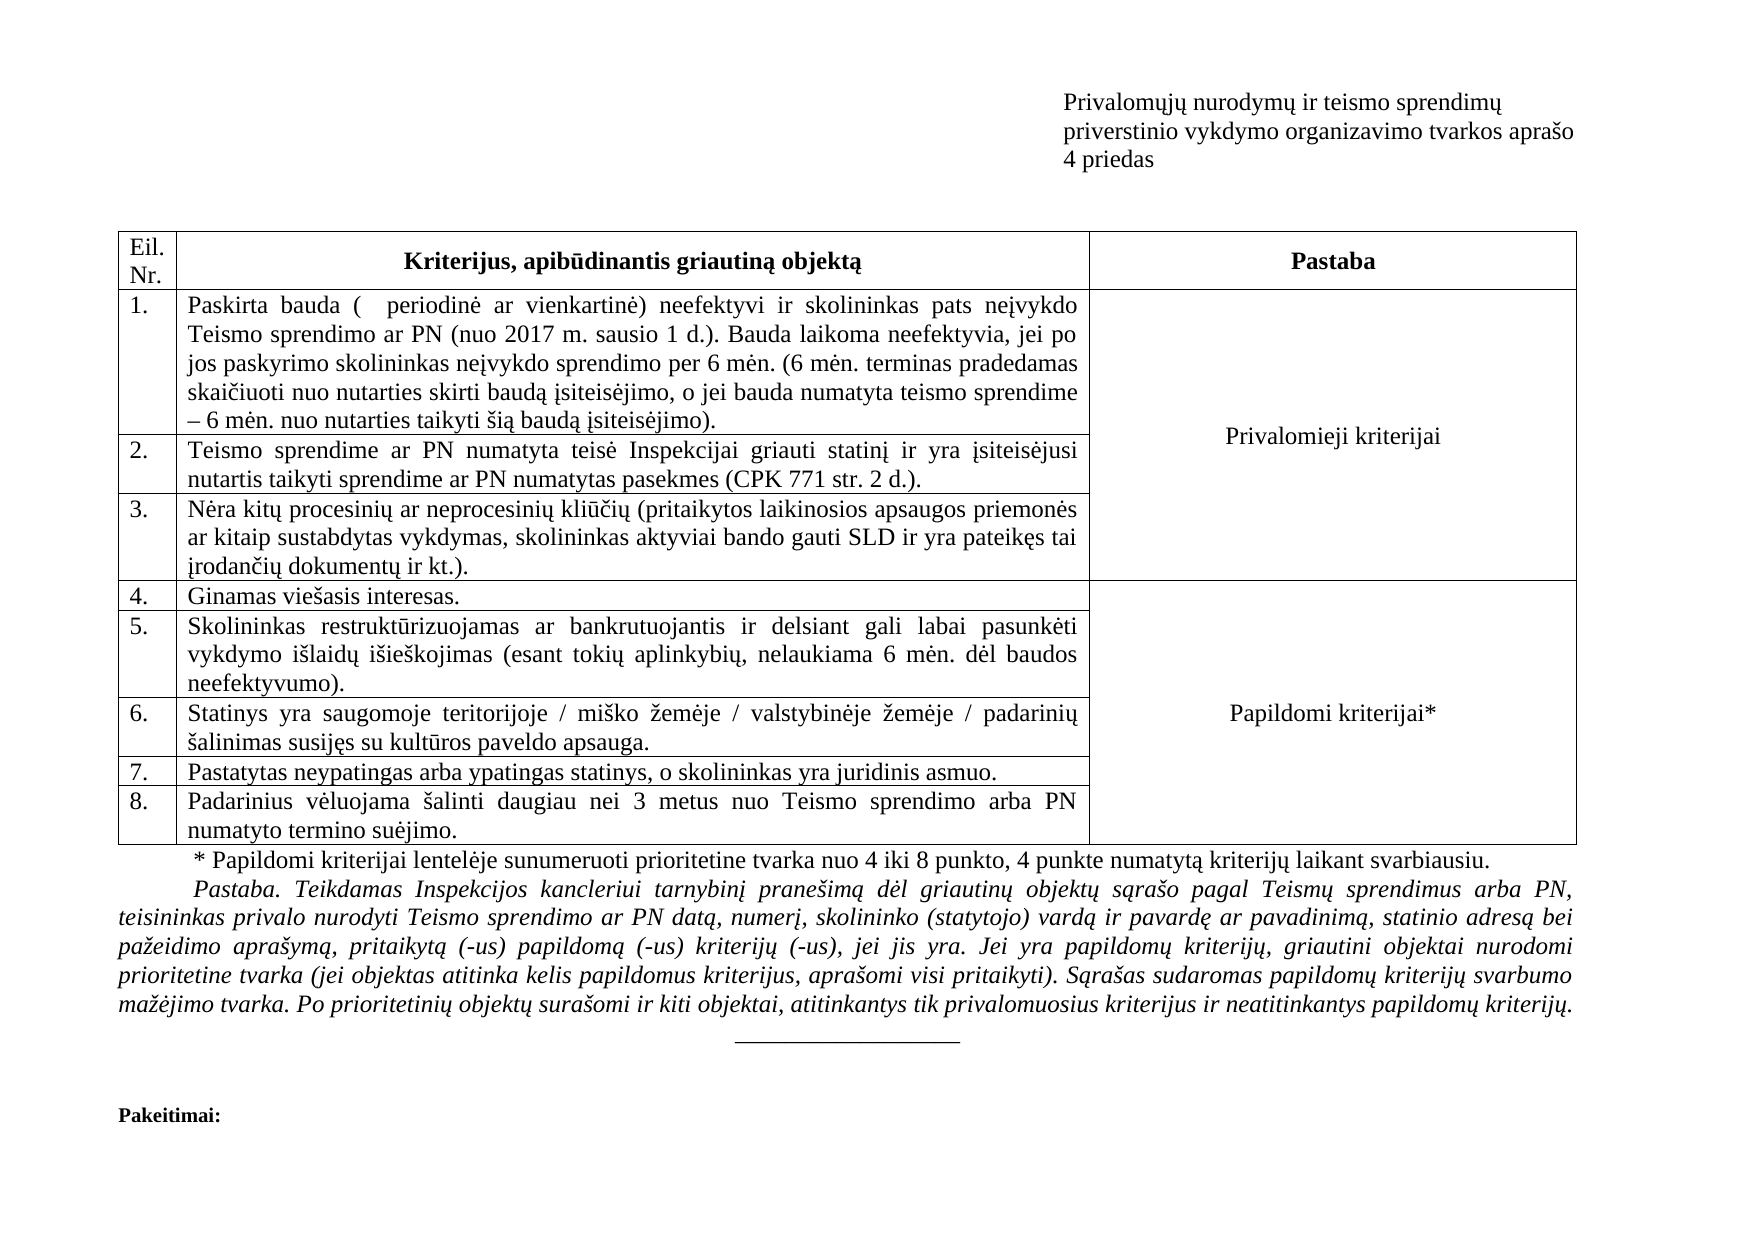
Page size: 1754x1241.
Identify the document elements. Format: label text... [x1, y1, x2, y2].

table_cell Skolininkas restruktūrizuojamas ar bankrutuojantis ir delsiant gali labai pasunkėti vykdymo išlaidų išieškojimas (esant tokių aplinkybių, nelaukiama 6 mėn. dėl baudos neefektyvumo). [177, 611, 1089, 697]
table_cell Ginamas viešasis interesas. [177, 581, 1089, 610]
table_header Eil. Nr. [119, 232, 176, 289]
table_cell 4. [119, 581, 176, 610]
table_cell 6. [119, 698, 176, 756]
text priverstinio vykdymo organizavimo tvarkos aprašo [118, 116, 1577, 144]
table_header Kriterijus, apibūdinantis griautiną objektą [177, 232, 1089, 289]
text __________________ [118, 1017, 1577, 1046]
table_header Pastaba [1090, 232, 1576, 289]
text Privalomųjų nurodymų ir teismo sprendimų [118, 87, 1577, 116]
text * Papildomi kriterijai lentelėje sunumeruoti prioritetine tvarka nuo 4 iki 8 punkto, 4 punkte numatytą kriterijų laikant svarbiausiu. [118, 845, 1577, 874]
table_cell Paskirta bauda ( periodinė ar vienkartinė) neefektyvi ir skolininkas pats neįvykdo Teismo sprendimo ar PN (nuo 2017 m. sausio 1 d.). Bauda laikoma neefektyvia, jei po jos paskyrimo skolininkas neįvykdo sprendimo per 6 mėn. (6 mėn. terminas pradedamas skaičiuoti nuo nutarties skirti baudą įsiteisėjimo, o jei bauda numatyta teismo sprendime – 6 mėn. nuo nutarties taikyti šią baudą įsiteisėjimo). [177, 290, 1089, 434]
table_cell 8. [119, 786, 176, 844]
table_cell Nėra kitų procesinių ar neprocesinių kliūčių (pritaikytos laikinosios apsaugos priemonės ar kitaip sustabdytas vykdymas, skolininkas aktyviai bando gauti SLD ir yra pateikęs tai įrodančių dokumentų ir kt.). [177, 494, 1089, 580]
table_cell Pastatytas neypatingas arba ypatingas statinys, o skolininkas yra juridinis asmuo. [177, 757, 1089, 785]
text Pastaba. Teikdamas Inspekcijos kancleriui tarnybinį pranešimą dėl griautinų objektų sąrašo pagal Teismų sprendimus arba PN, teisininkas privalo nurodyti Teismo sprendimo ar PN datą, numerį, skolininko (statytojo) vardą ir pavardę ar pavadinimą, statinio adresą bei pažeidimo aprašymą, pritaikytą (-us) papildomą (-us) kriterijų (-us), jei jis yra. Jei yra papildomų kriterijų, griautini objektai nurodomi prioritetine tvarka (jei objektas atitinka kelis papildomus kriterijus, aprašomi visi pritaikyti). Sąrašas sudaromas papildomų kriterijų svarbumo mažėjimo tvarka. Po prioritetinių objektų surašomi ir kiti objektai, atitinkantys tik privalomuosius kriterijus ir neatitinkantys papildomų kriterijų. [118, 874, 1577, 1017]
table_cell 7. [119, 757, 176, 785]
table_cell Padarinius vėluojama šalinti daugiau nei 3 metus nuo Teismo sprendimo arba PN numatyto termino suėjimo. [177, 786, 1089, 844]
table_cell Statinys yra saugomoje teritorijoje / miško žemėje / valstybinėje žemėje / padarinių šalinimas susijęs su kultūros paveldo apsauga. [177, 698, 1089, 756]
table_cell Teismo sprendime ar PN numatyta teisė Inspekcijai griauti statinį ir yra įsiteisėjusi nutartis taikyti sprendime ar PN numatytas pasekmes (CPK 771 str. 2 d.). [177, 435, 1089, 493]
table_cell Papildomi kriterijai* [1090, 581, 1576, 844]
table_cell 3. [119, 494, 176, 580]
text 4 priedas [118, 144, 1577, 173]
table_cell Privalomieji kriterijai [1090, 290, 1576, 580]
table_cell 2. [119, 435, 176, 493]
table_cell 5. [119, 611, 176, 697]
text Pakeitimai: [118, 1103, 1577, 1127]
table_cell 1. [119, 290, 176, 434]
